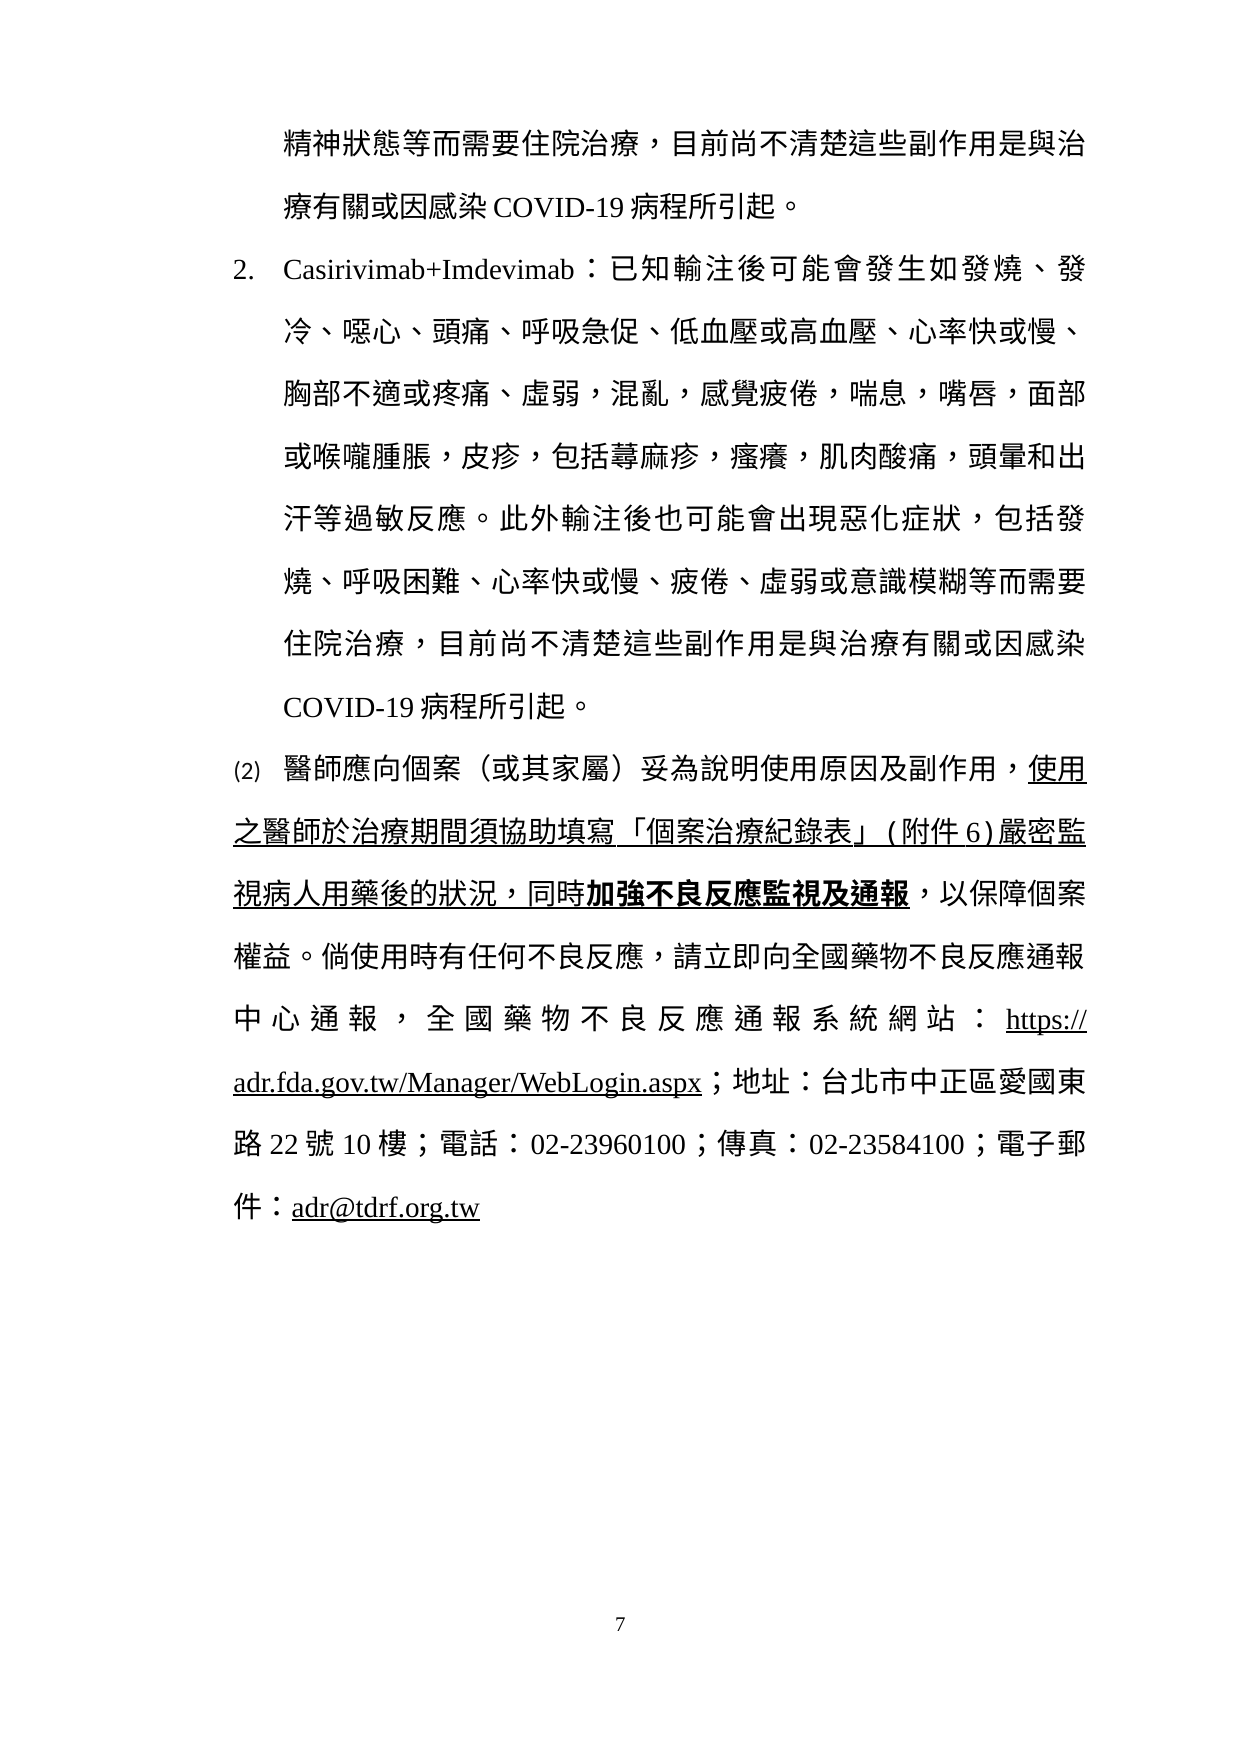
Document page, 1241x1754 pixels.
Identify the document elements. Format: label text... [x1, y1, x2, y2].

list 精神狀態等而需要住院治療，目前尚不清楚這些副作用是與治療有關或因感染COVID-19病程所引起。 [233, 100, 1087, 225]
list 醫師應向個案（或其家屬）妥為說明使用原因及副作用，使用之醫師於治療期間須協助填寫「個案治療紀錄表」(附件6)嚴密監視病人用藥後的狀況，同時加強不良反應監視及通報，以保障個案權益。倘使用時有任何不良反應，請立即向全國藥物不良反應通報中心通報，全國藥物不良反應通報系統網站：https://adr.fda.gov.tw/Manager/WebLogin.aspx；地址：台北市中正區愛國東路22號10樓；電話：02-23960100；傳真：02-23584100；電子郵件：adr@tdrf.org.tw [233, 725, 1087, 1225]
list Casirivimab+Imdevimab：已知輸注後可能會發生如發燒、發冷、噁心、頭痛、呼吸急促、低血壓或高血壓、心率快或慢、胸部不適或疼痛、虛弱，混亂，感覺疲倦，喘息，嘴唇，面部或喉嚨腫脹，皮疹，包括蕁麻疹，瘙癢，肌肉酸痛，頭暈和出汗等過敏反應。此外輸注後也可能會出現惡化症狀，包括發燒、呼吸困難、心率快或慢、疲倦、虛弱或意識模糊等而需要住院治療，目前尚不清楚這些副作用是與治療有關或因感染COVID-19病程所引起。 [233, 225, 1087, 725]
